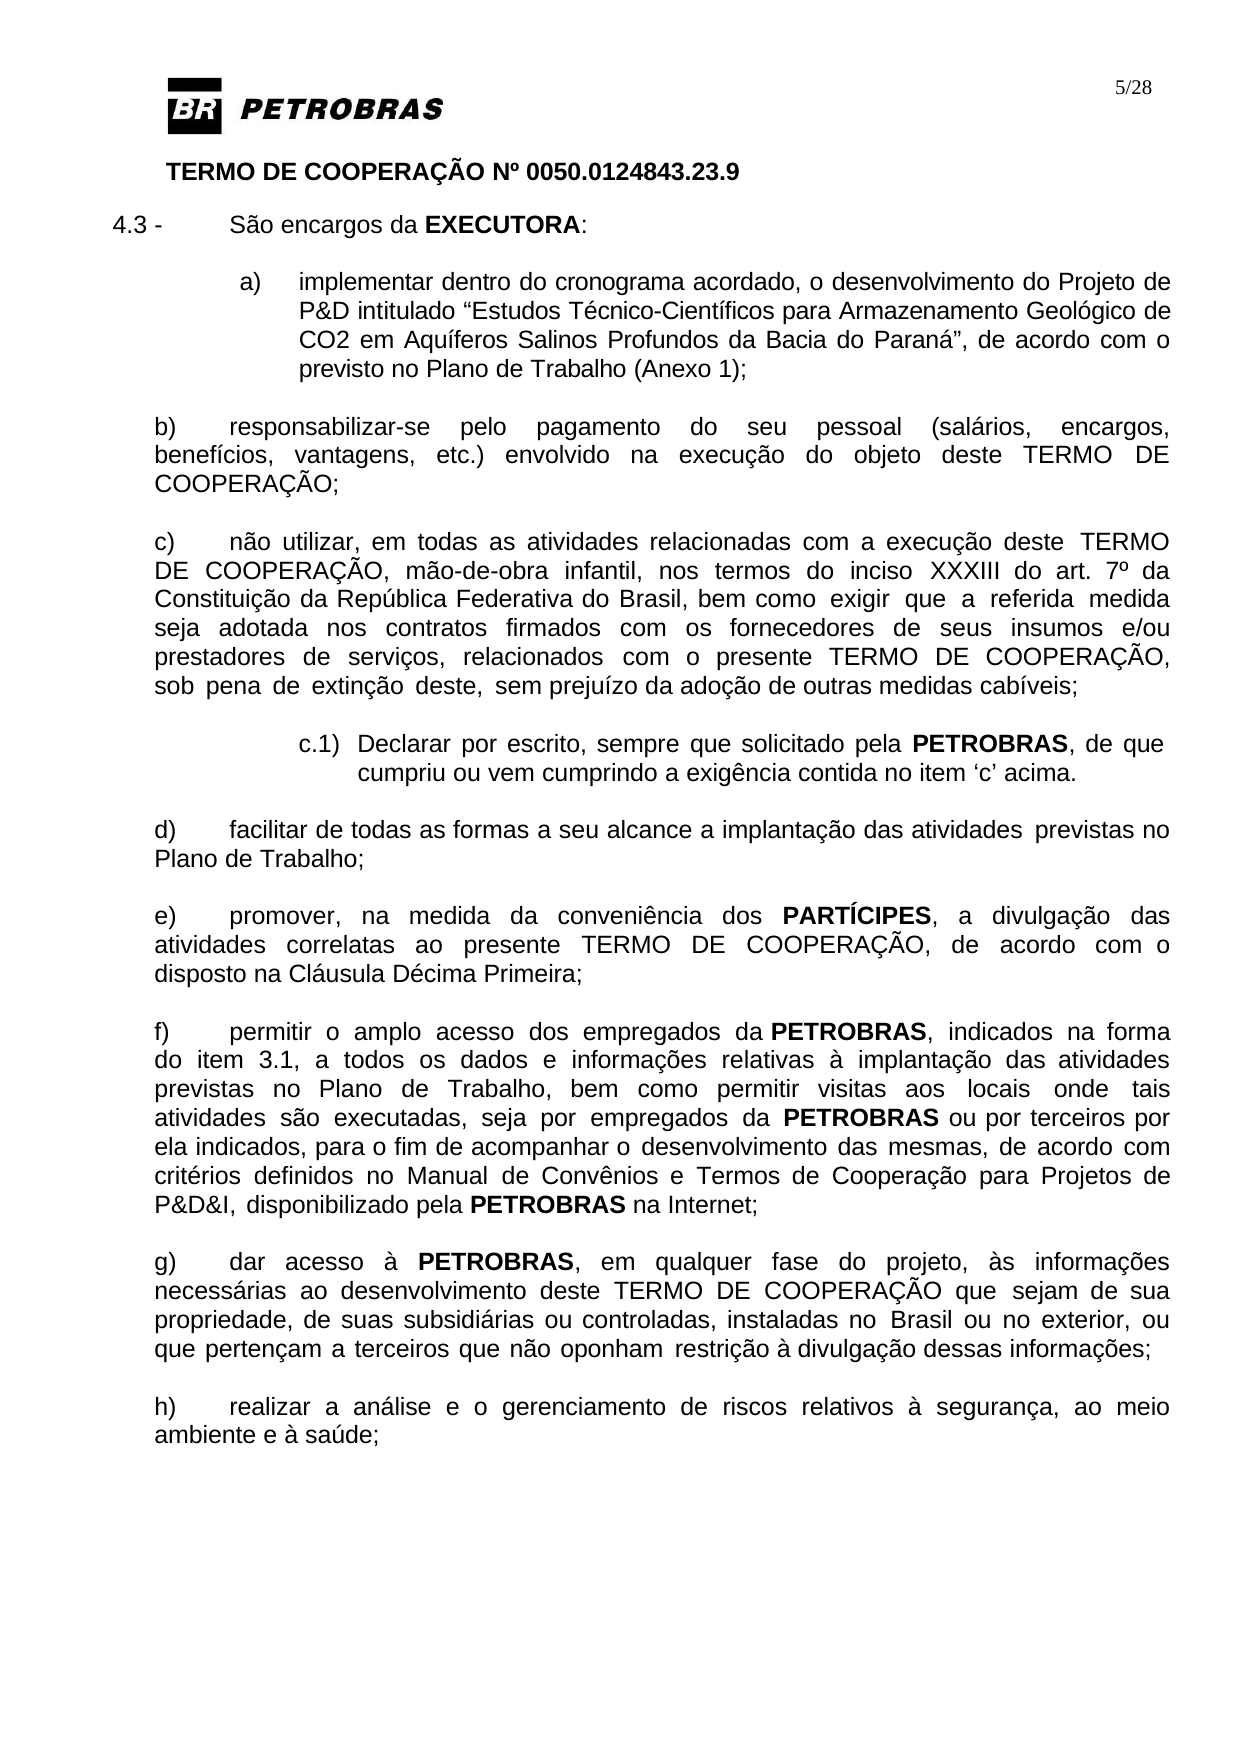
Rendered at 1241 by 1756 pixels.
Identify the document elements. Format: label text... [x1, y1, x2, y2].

list facilitar de todas as formas a seu alcance a implantação das atividades previstas no Plano de Trabalho; [154, 815, 1169, 873]
list - São encargos da EXECUTORA: [112, 210, 1182, 239]
list promover, na medida da conveniência dos PARTÍCIPES, a divulgação das atividades correlatas ao presente TERMO DE COOPERAÇÃO, de acordo com o disposto na Cláusula Décima Primeira; [154, 901, 1170, 988]
list dar acesso à PETROBRAS, em qualquer fase do projeto, às informações necessárias ao desenvolvimento deste TERMO DE COOPERAÇÃO que sejam de sua propriedade, de suas subsidiárias ou controladas, instaladas no Brasil ou no exterior, ou que pertençam a terceiros que não oponham restrição à divulgação dessas informações; [154, 1247, 1170, 1363]
list não utilizar, em todas as atividades relacionadas com a execução deste TERMO DE COOPERAÇÃO, mão-de-obra infantil, nos termos do inciso XXXIII do art. 7º da Constituição da República Federativa do Brasil, bem como exigir que a referida medida seja adotada nos contratos firmados com os fornecedores de seus insumos e/ou prestadores de serviços, relacionados com o presente TERMO DE COOPERAÇÃO, sob pena de extinção deste, sem prejuízo da adoção de outras medidas cabíveis; [154, 527, 1171, 700]
subtitle TERMO DE COOPERAÇÃO Nº 0050.0124843.23.9 [166, 157, 1182, 186]
list implementar dentro do cronograma acordado, o desenvolvimento do Projeto de P&D intitulado “Estudos Técnico-Científicos para Armazenamento Geológico de CO2 em Aquíferos Salinos Profundos da Bacia do Paraná”, de acordo com o previsto no Plano de Trabalho (Anexo 1); [239, 267, 1171, 383]
list permitir o amplo acesso dos empregados da PETROBRAS, indicados na forma do item 3.1, a todos os dados e informações relativas à implantação das atividades previstas no Plano de Trabalho, bem como permitir visitas aos locais onde tais atividades são executadas, seja por empregados da PETROBRAS ou por terceiros por ela indicados, para o fim de acompanhar o desenvolvimento das mesmas, de acordo com critérios definidos no Manual de Convênios e Termos de Cooperação para Projetos de P&D&I, disponibilizado pela PETROBRAS na Internet; [154, 1017, 1171, 1218]
list responsabilizar-se pelo pagamento do seu pessoal (salários, encargos, benefícios, vantagens, etc.) envolvido na execução do objeto deste TERMO DE COOPERAÇÃO; [154, 411, 1170, 498]
list realizar a análise e o gerenciamento de riscos relativos à segurança, ao meio ambiente e à saúde; [154, 1391, 1171, 1449]
text c.1) Declarar por escrito, sempre que solicitado pela PETROBRAS, de que cumpriu ou vem cumprindo a exigência contida no item ‘c’ acima. [298, 729, 1170, 786]
